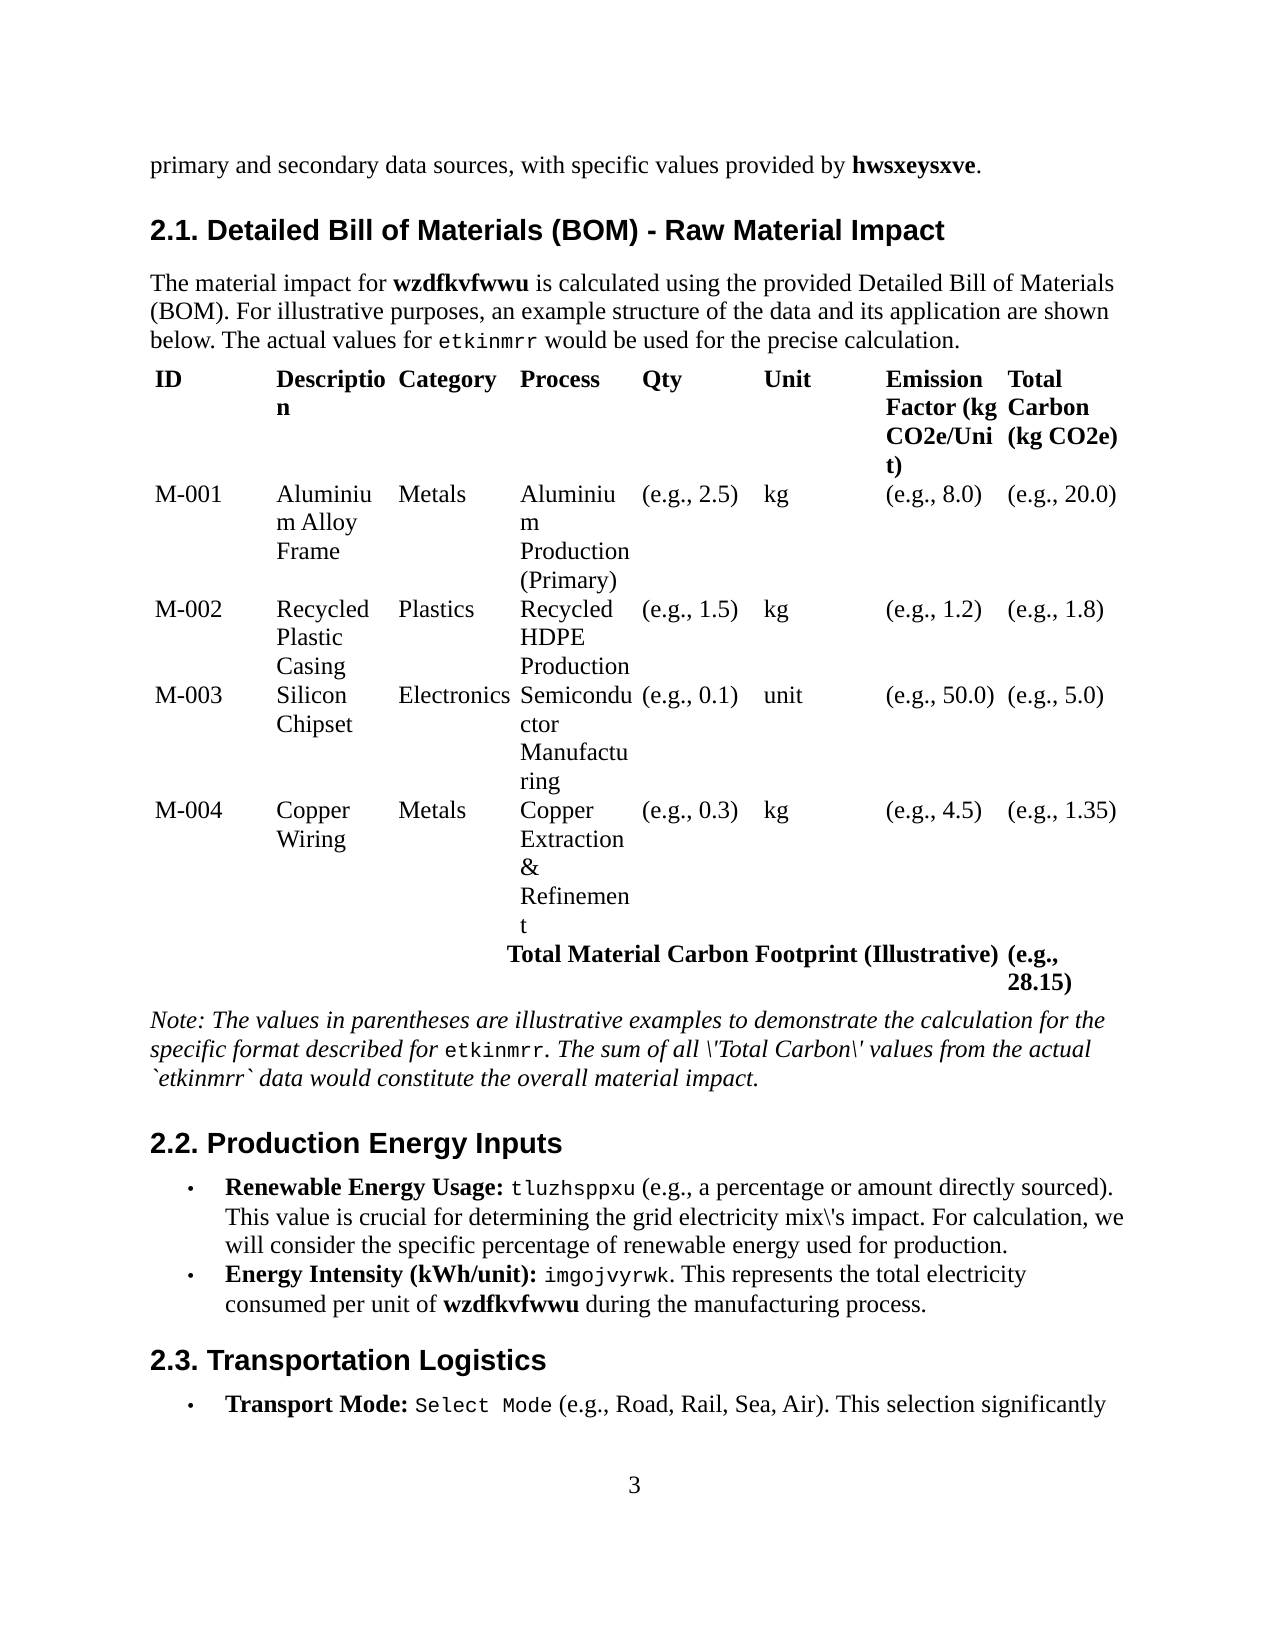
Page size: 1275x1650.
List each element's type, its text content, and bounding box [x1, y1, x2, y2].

table_cell unit [759, 680, 881, 795]
table_header Qty [638, 364, 759, 479]
table_header Total Carbon (kg CO2e) [1003, 364, 1125, 479]
table_cell M-004 [150, 795, 272, 939]
table_cell Semiconductor Manufacturing [516, 680, 637, 795]
table_cell M-003 [150, 680, 272, 795]
text Note: The values in parentheses are illustrative examples to demonstrate the calculation for the specific format described for etkinmrr. The sum of all \'Total Carbon\' values from the actual `etkinmrr` data would constitute the overall material impact. [150, 1005, 1125, 1092]
table_cell Metals [394, 479, 516, 594]
subtitle 2.1. Detailed Bill of Materials (BOM) - Raw Material Impact [150, 213, 1125, 246]
list Energy Intensity (kWh/unit): imgojvyrwk. This represents the total electricity consumed per unit of wzdfkvfwwu during the manufacturing process. [187, 1259, 1125, 1318]
table_cell (e.g., 5.0) [1003, 680, 1125, 795]
table_cell Plastics [394, 594, 516, 680]
table_header Process [516, 364, 637, 479]
table_cell (e.g., 0.1) [638, 680, 759, 795]
table_cell Recycled Plastic Casing [272, 594, 394, 680]
table_header Description [272, 364, 394, 479]
table_cell Electronics [394, 680, 516, 795]
table_cell (e.g., 2.5) [638, 479, 759, 594]
table_cell kg [759, 479, 881, 594]
text The material impact for wzdfkvfwwu is calculated using the provided Detailed Bill of Materials (BOM). For illustrative purposes, an example structure of the data and its application are shown below. The actual values for etkinmrr would be used for the precise calculation. [150, 268, 1125, 355]
table_cell (e.g., 4.5) [881, 795, 1003, 939]
table_cell Recycled HDPE Production [516, 594, 637, 680]
table_cell Total Material Carbon Footprint (Illustrative) [150, 939, 1003, 996]
table_cell M-002 [150, 594, 272, 680]
table_cell kg [759, 795, 881, 939]
table_cell (e.g., 20.0) [1003, 479, 1125, 594]
table_cell Copper Extraction & Refinement [516, 795, 637, 939]
table_cell Silicon Chipset [272, 680, 394, 795]
table_cell Aluminium Production (Primary) [516, 479, 637, 594]
table_cell Copper Wiring [272, 795, 394, 939]
table_cell (e.g., 0.3) [638, 795, 759, 939]
table_cell (e.g., 1.5) [638, 594, 759, 680]
subtitle 2.2. Production Energy Inputs [150, 1126, 1125, 1160]
table_header Unit [759, 364, 881, 479]
table_cell (e.g., 1.35) [1003, 795, 1125, 939]
table_header Category [394, 364, 516, 479]
table_cell (e.g., 8.0) [881, 479, 1003, 594]
subtitle 2.3. Transportation Logistics [150, 1343, 1125, 1376]
list Transport Mode: Select Mode (e.g., Road, Rail, Sea, Air). This selection significantly [187, 1389, 1125, 1418]
table_cell M-001 [150, 479, 272, 594]
table_cell kg [759, 594, 881, 680]
table_cell Aluminium Alloy Frame [272, 479, 394, 594]
table_cell Metals [394, 795, 516, 939]
table_header Emission Factor (kg CO2e/Unit) [881, 364, 1003, 479]
list Renewable Energy Usage: tluzhsppxu (e.g., a percentage or amount directly sourced). This value is crucial for determining the grid electricity mix\'s impact. For calculation, we will consider the specific percentage of renewable energy used for production. [187, 1172, 1125, 1259]
table_cell (e.g., 50.0) [881, 680, 1003, 795]
table_cell (e.g., 1.8) [1003, 594, 1125, 680]
table_cell (e.g., 28.15) [1003, 939, 1125, 996]
text primary and secondary data sources, with specific values provided by hwsxeysxve. [150, 150, 1125, 179]
table_header ID [150, 364, 272, 479]
table_cell (e.g., 1.2) [881, 594, 1003, 680]
